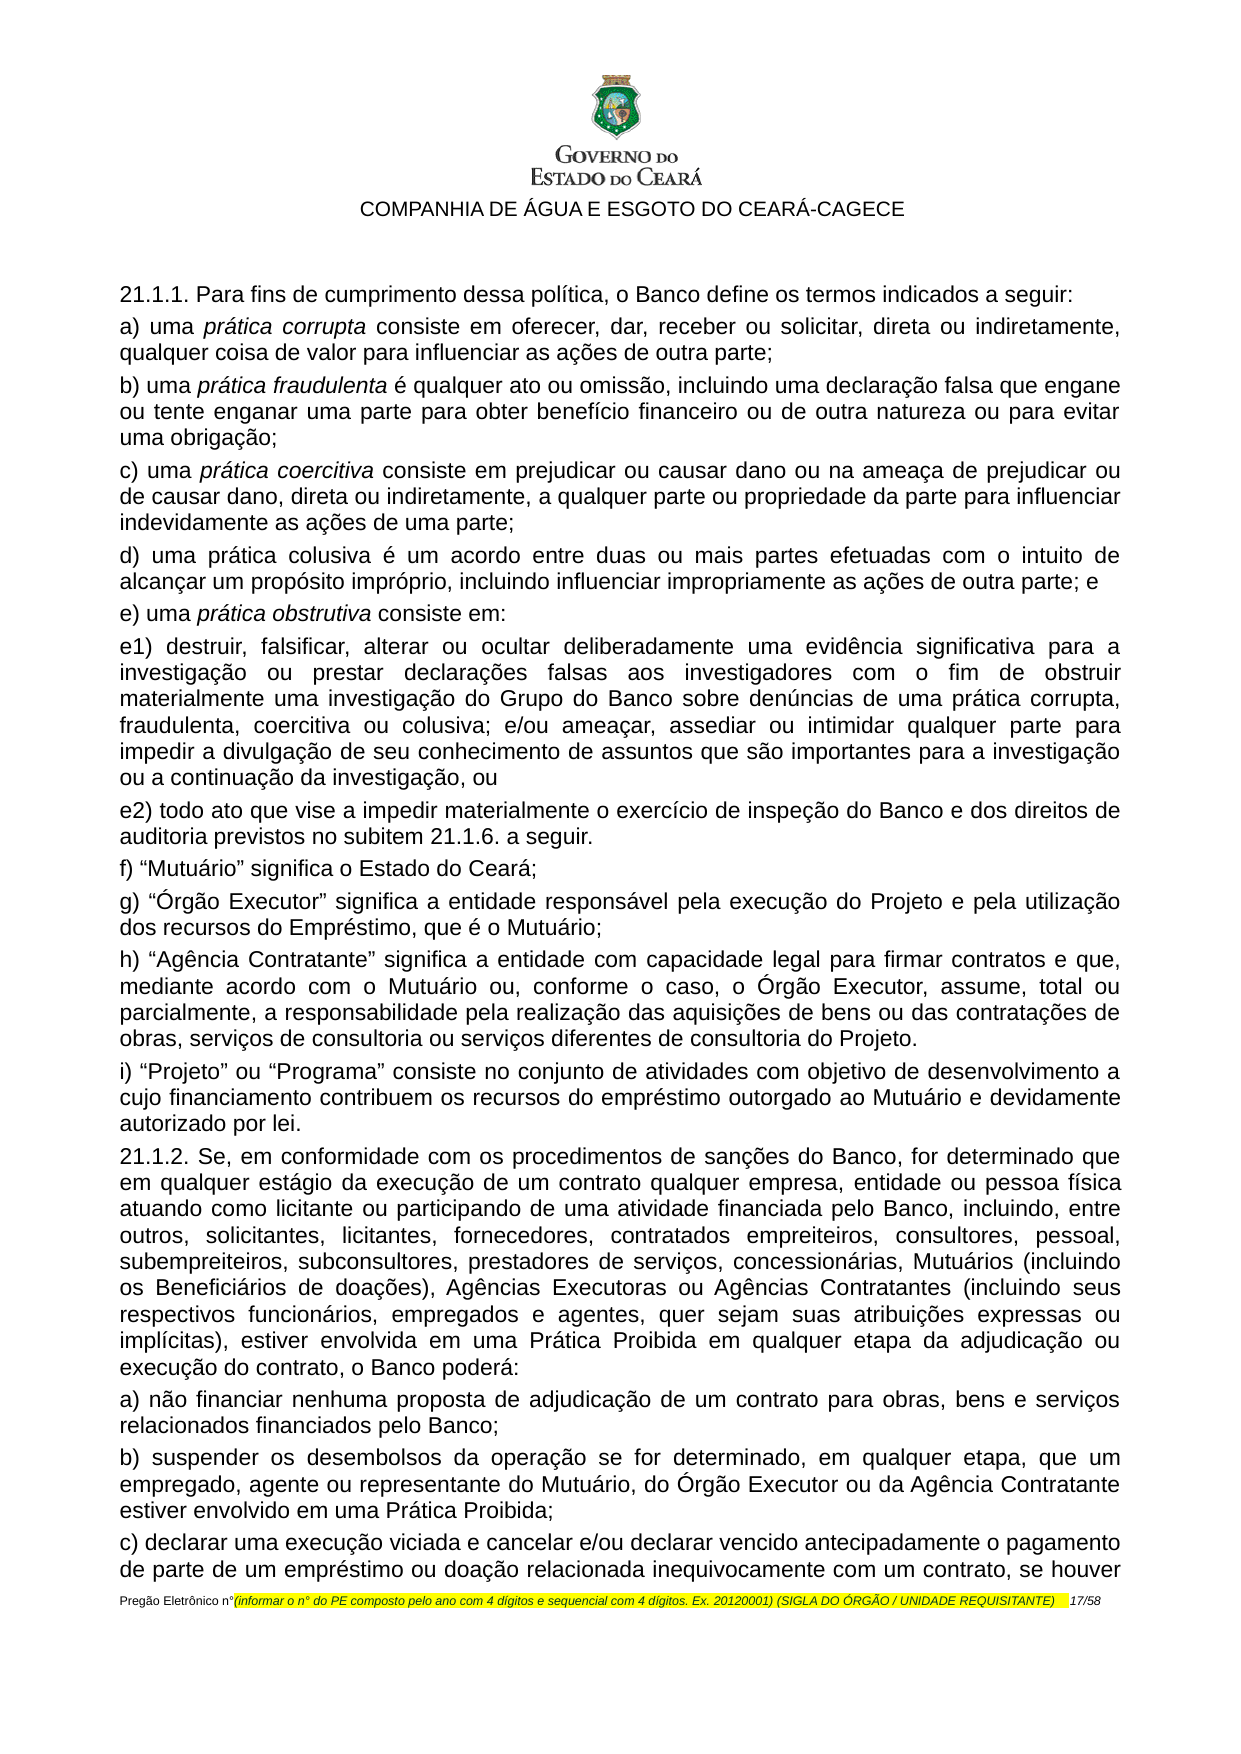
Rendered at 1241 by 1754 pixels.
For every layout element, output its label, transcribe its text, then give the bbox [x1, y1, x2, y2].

text h) “Agência Contratante” significa a entidade com capacidade legal para firmar contratos e que, mediante acordo com o Mutuário ou, conforme o caso, o Órgão Executor, assume, total ou parcialmente, a responsabilidade pela realização das aquisições de bens ou das contratações de obras, serviços de consultoria ou serviços diferentes de consultoria do Projeto. [119, 946, 1121, 1052]
text 21.1.1. Para fins de cumprimento dessa política, o Banco define os termos indicados a seguir: [119, 281, 1121, 307]
text d) uma prática colusiva é um acordo entre duas ou mais partes efetuadas com o intuito de alcançar um propósito impróprio, incluindo influenciar impropriamente as ações de outra parte; e [119, 542, 1121, 594]
text g) “Órgão Executor” significa a entidade responsável pela execução do Projeto e pela utilização dos recursos do Empréstimo, que é o Mutuário; [119, 888, 1121, 940]
text e2) todo ato que vise a impedir materialmente o exercício de inspeção do Banco e dos direitos de auditoria previstos no subitem 21.1.6. a seguir. [119, 797, 1121, 849]
text c) uma prática coercitiva consiste em prejudicar ou causar dano ou na ameaça de prejudicar ou de causar dano, direta ou indiretamente, a qualquer parte ou propriedade da parte para influenciar indevidamente as ações de uma parte; [119, 457, 1121, 536]
text e) uma prática obstrutiva consiste em: [119, 600, 1121, 627]
text 21.1.2. Se, em conformidade com os procedimentos de sanções do Banco, for determinado que em qualquer estágio da execução de um contrato qualquer empresa, entidade ou pessoa física atuando como licitante ou participando de uma atividade financiada pelo Banco, incluindo, entre outros, solicitantes, licitantes, fornecedores, contratados empreiteiros, consultores, pessoal, subempreiteiros, subconsultores, prestadores de serviços, concessionárias, Mutuários (incluindo os Beneficiários de doações), Agências Executoras ou Agências Contratantes (incluindo seus respectivos funcionários, empregados e agentes, quer sejam suas atribuições expressas ou implícitas), estiver envolvida em uma Prática Proibida em qualquer etapa da adjudicação ou execução do contrato, o Banco poderá: [119, 1143, 1121, 1380]
text a) uma prática corrupta consiste em oferecer, dar, receber ou solicitar, direta ou indiretamente, qualquer coisa de valor para influenciar as ações de outra parte; [119, 313, 1121, 366]
text e1) destruir, falsificar, alterar ou ocultar deliberadamente uma evidência significativa para a investigação ou prestar declarações falsas aos investigadores com o fim de obstruir materialmente uma investigação do Grupo do Banco sobre denúncias de uma prática corrupta, fraudulenta, coercitiva ou colusiva; e/ou ameaçar, assediar ou intimidar qualquer parte para impedir a divulgação de seu conhecimento de assuntos que são importantes para a investigação ou a continuação da investigação, ou [119, 633, 1121, 791]
text c) declarar uma execução viciada e cancelar e/ou declarar vencido antecipadamente o pagamento de parte de um empréstimo ou doação relacionada inequivocamente com um contrato, se houver [119, 1529, 1121, 1582]
text b) suspender os desembolsos da operação se for determinado, em qualquer etapa, que um empregado, agente ou representante do Mutuário, do Órgão Executor ou da Agência Contratante estiver envolvido em uma Prática Proibida; [119, 1444, 1121, 1523]
text b) uma prática fraudulenta é qualquer ato ou omissão, incluindo uma declaração falsa que engane ou tente enganar uma parte para obter benefício financeiro ou de outra natureza ou para evitar uma obrigação; [119, 372, 1121, 451]
text i) “Projeto” ou “Programa” consiste no conjunto de atividades com objetivo de desenvolvimento a cujo financiamento contribuem os recursos do empréstimo outorgado ao Mutuário e devidamente autorizado por lei. [119, 1058, 1121, 1137]
text f) “Mutuário” significa o Estado do Ceará; [119, 855, 1121, 882]
text a) não financiar nenhuma proposta de adjudicação de um contrato para obras, bens e serviços relacionados financiados pelo Banco; [119, 1386, 1121, 1438]
